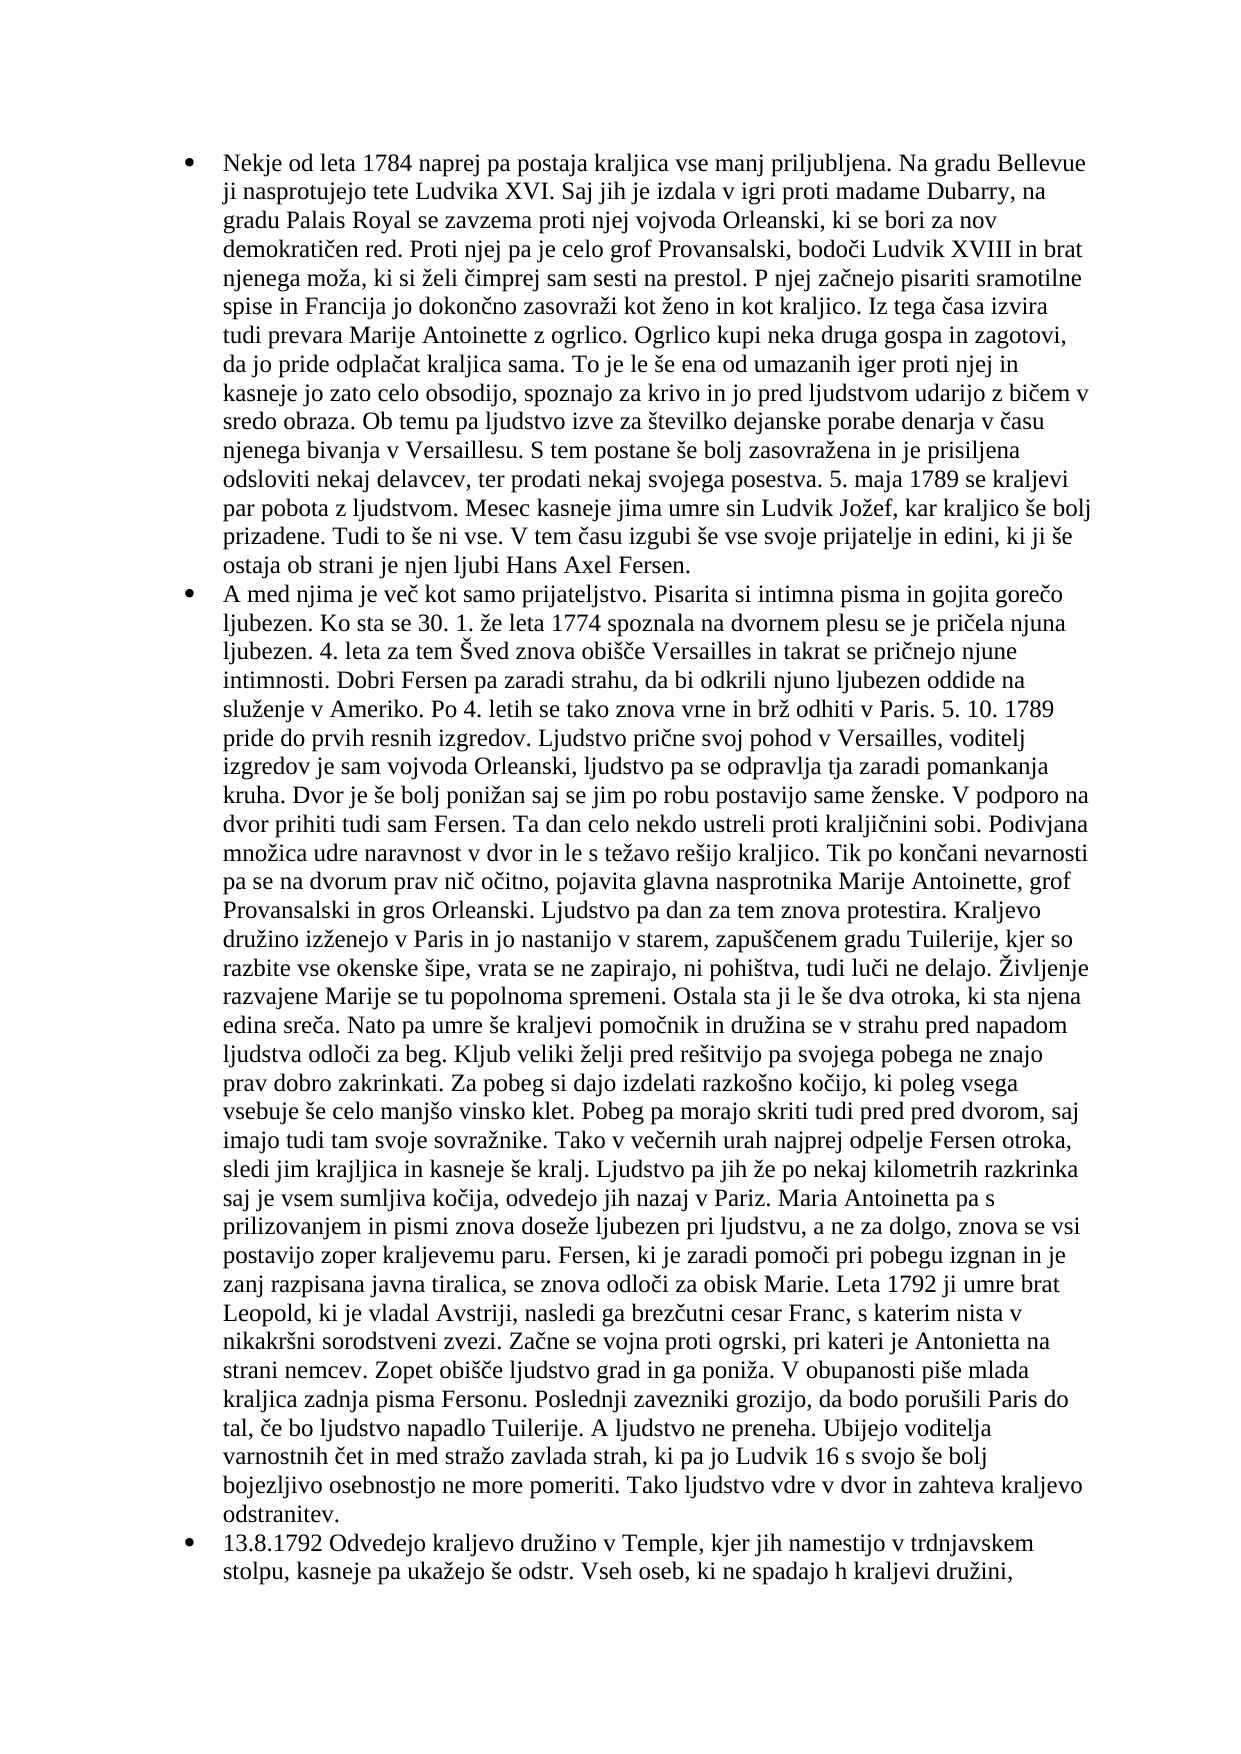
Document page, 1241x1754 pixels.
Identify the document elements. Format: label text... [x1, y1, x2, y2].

list A med njima je več kot samo prijateljstvo. Pisarita si intimna pisma in gojita gorečo ljubezen. Ko sta se 30. 1. že leta 1774 spoznala na dvornem plesu se je pričela njuna ljubezen. 4. leta za tem Šved znova obišče Versailles in takrat se pričnejo njune intimnosti. Dobri Fersen pa zaradi strahu, da bi odkrili njuno ljubezen oddide na služenje v Ameriko. Po 4. letih se tako znova vrne in brž odhiti v Paris. 5. 10. 1789 pride do prvih resnih izgredov. Ljudstvo prične svoj pohod v Versailles, voditelj izgredov je sam vojvoda Orleanski, ljudstvo pa se odpravlja tja zaradi pomankanja kruha. Dvor je še bolj ponižan saj se jim po robu postavijo same ženske. V podporo na dvor prihiti tudi sam Fersen. Ta dan celo nekdo ustreli proti kraljičnini sobi. Podivjana množica udre naravnost v dvor in le s težavo rešijo kraljico. Tik po končani nevarnosti pa se na dvorum prav nič očitno, pojavita glavna nasprotnika Marije Antoinette, grof Provansalski in gros Orleanski. Ljudstvo pa dan za tem znova protestira. Kraljevo družino izženejo v Paris in jo nastanijo v starem, zapuščenem gradu Tuilerije, kjer so razbite vse okenske šipe, vrata se ne zapirajo, ni pohištva, tudi luči ne delajo. Življenje razvajene Marije se tu popolnoma spremeni. Ostala sta ji le še dva otroka, ki sta njena edina sreča. Nato pa umre še kraljevi pomočnik in družina se v strahu pred napadom ljudstva odloči za beg. Kljub veliki želji pred rešitvijo pa svojega pobega ne znajo prav dobro zakrinkati. Za pobeg si dajo izdelati razkošno kočijo, ki poleg vsega vsebuje še celo manjšo vinsko klet. Pobeg pa morajo skriti tudi pred pred dvorom, saj imajo tudi tam svoje sovražnike. Tako v večernih urah najprej odpelje Fersen otroka, sledi jim krajljica in kasneje še kralj. Ljudstvo pa jih že po nekaj kilometrih razkrinka saj je vsem sumljiva kočija, odvedejo jih nazaj v Pariz. Maria Antoinetta pa s prilizovanjem in pismi znova doseže ljubezen pri ljudstvu, a ne za dolgo, znova se vsi postavijo zoper kraljevemu paru. Fersen, ki je zaradi pomoči pri pobegu izgnan in je zanj razpisana javna tiralica, se znova odloči za obisk Marie. Leta 1792 ji umre brat Leopold, ki je vladal Avstriji, nasledi ga brezčutni cesar Franc, s katerim nista v nikakršni sorodstveni zvezi. Začne se vojna proti ogrski, pri kateri je Antonietta na strani nemcev. Zopet obišče ljudstvo grad in ga poniža. V obupanosti piše mlada kraljica zadnja pisma Fersonu. Poslednji zavezniki grozijo, da bodo porušili Paris do tal, če bo ljudstvo napadlo Tuilerije. A ljudstvo ne preneha. Ubijejo voditelja varnostnih čet in med stražo zavlada strah, ki pa jo Ludvik 16 s svojo še bolj bojezljivo osebnostjo ne more pomeriti. Tako ljudstvo vdre v dvor in zahteva kraljevo odstranitev. [185, 579, 1093, 1528]
list 13.8.1792 Odvedejo kraljevo družino v Temple, kjer jih namestijo v trdnjavskem stolpu, kasneje pa ukažejo še odstr. Vseh oseb, ki ne spadajo h kraljevi družini, [185, 1528, 1093, 1585]
list Nekje od leta 1784 naprej pa postaja kraljica vse manj priljubljena. Na gradu Bellevue ji nasprotujejo tete Ludvika XVI. Saj jih je izdala v igri proti madame Dubarry, na gradu Palais Royal se zavzema proti njej vojvoda Orleanski, ki se bori za nov demokratičen red. Proti njej pa je celo grof Provansalski, bodoči Ludvik XVIII in brat njenega moža, ki si želi čimprej sam sesti na prestol. P njej začnejo pisariti sramotilne spise in Francija jo dokončno zasovraži kot ženo in kot kraljico. Iz tega časa izvira tudi prevara Marije Antoinette z ogrlico. Ogrlico kupi neka druga gospa in zagotovi, da jo pride odplačat kraljica sama. To je le še ena od umazanih iger proti njej in kasneje jo zato celo obsodijo, spoznajo za krivo in jo pred ljudstvom udarijo z bičem v sredo obraza. Ob temu pa ljudstvo izve za številko dejanske porabe denarja v času njenega bivanja v Versaillesu. S tem postane še bolj zasovražena in je prisiljena odsloviti nekaj delavcev, ter prodati nekaj svojega posestva. 5. maja 1789 se kraljevi par pobota z ljudstvom. Mesec kasneje jima umre sin Ludvik Jožef, kar kraljico še bolj prizadene. Tudi to še ni vse. V tem času izgubi še vse svoje prijatelje in edini, ki ji še ostaja ob strani je njen ljubi Hans Axel Fersen. [185, 148, 1093, 579]
